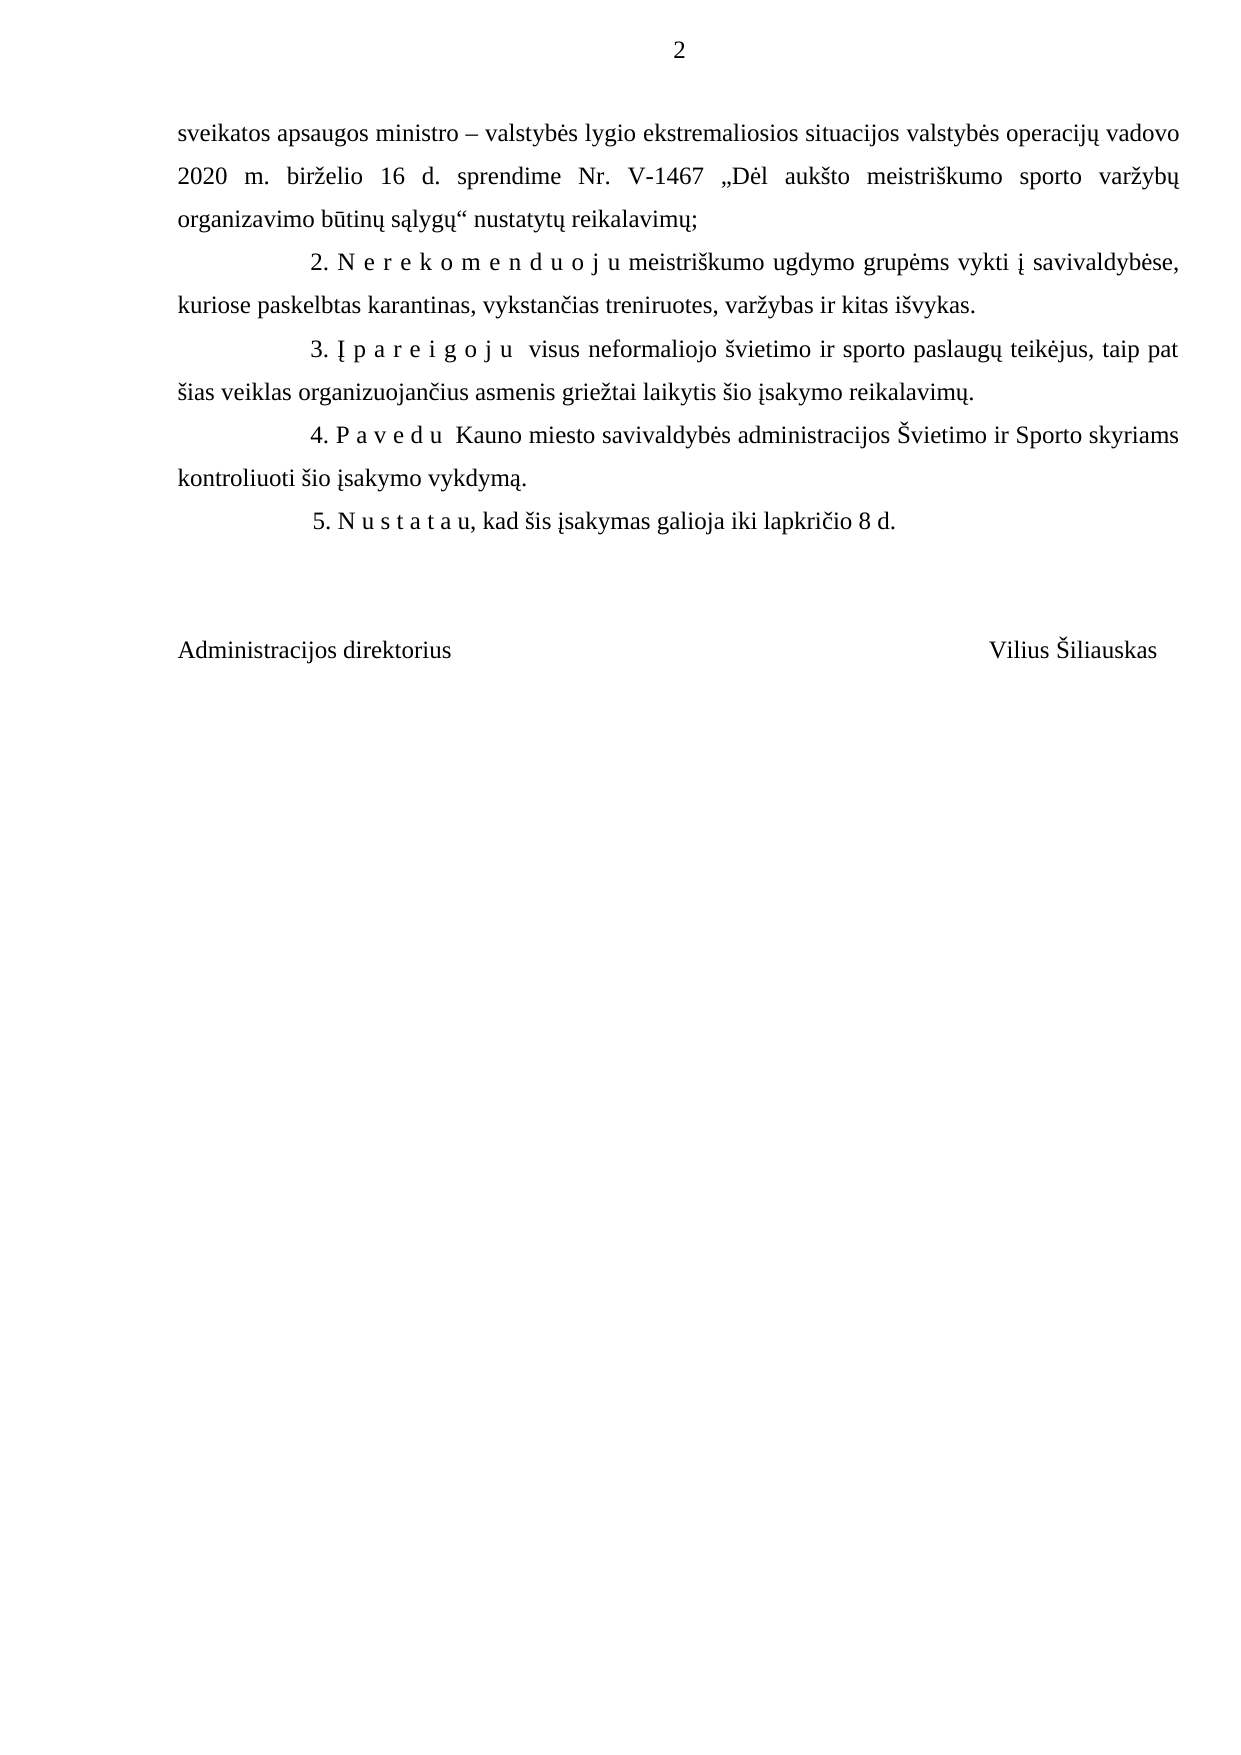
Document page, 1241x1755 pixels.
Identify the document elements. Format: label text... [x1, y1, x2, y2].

text 4. P a v e d u Kauno miesto savivaldybės administracijos Švietimo ir Sporto skyriams kontroliuoti šio įsakymo vykdymą. [177, 420, 1181, 492]
text Administracijos direktorius Vilius Šiliauskas [177, 636, 1181, 664]
text 3. Į p a r e i g o j u visus neformaliojo švietimo ir sporto paslaugų teikėjus, taip pat šias veiklas organizuojančius asmenis griežtai laikytis šio įsakymo reikalavimų. [177, 334, 1181, 406]
text 5. N u s t a t a u, kad šis įsakymas galioja iki lapkričio 8 d. [177, 506, 1181, 535]
text sveikatos apsaugos ministro – valstybės lygio ekstremaliosios situacijos valstybės operacijų vadovo 2020 m. birželio 16 d. sprendime Nr. V-1467 „Dėl aukšto meistriškumo sporto varžybų organizavimo būtinų sąlygų“ nustatytų reikalavimų; [177, 118, 1181, 233]
text 2. N e r e k o m e n d u o j u meistriškumo ugdymo grupėms vykti į savivaldybėse, kuriose paskelbtas karantinas, vykstančias treniruotes, varžybas ir kitas išvykas. [177, 247, 1181, 319]
